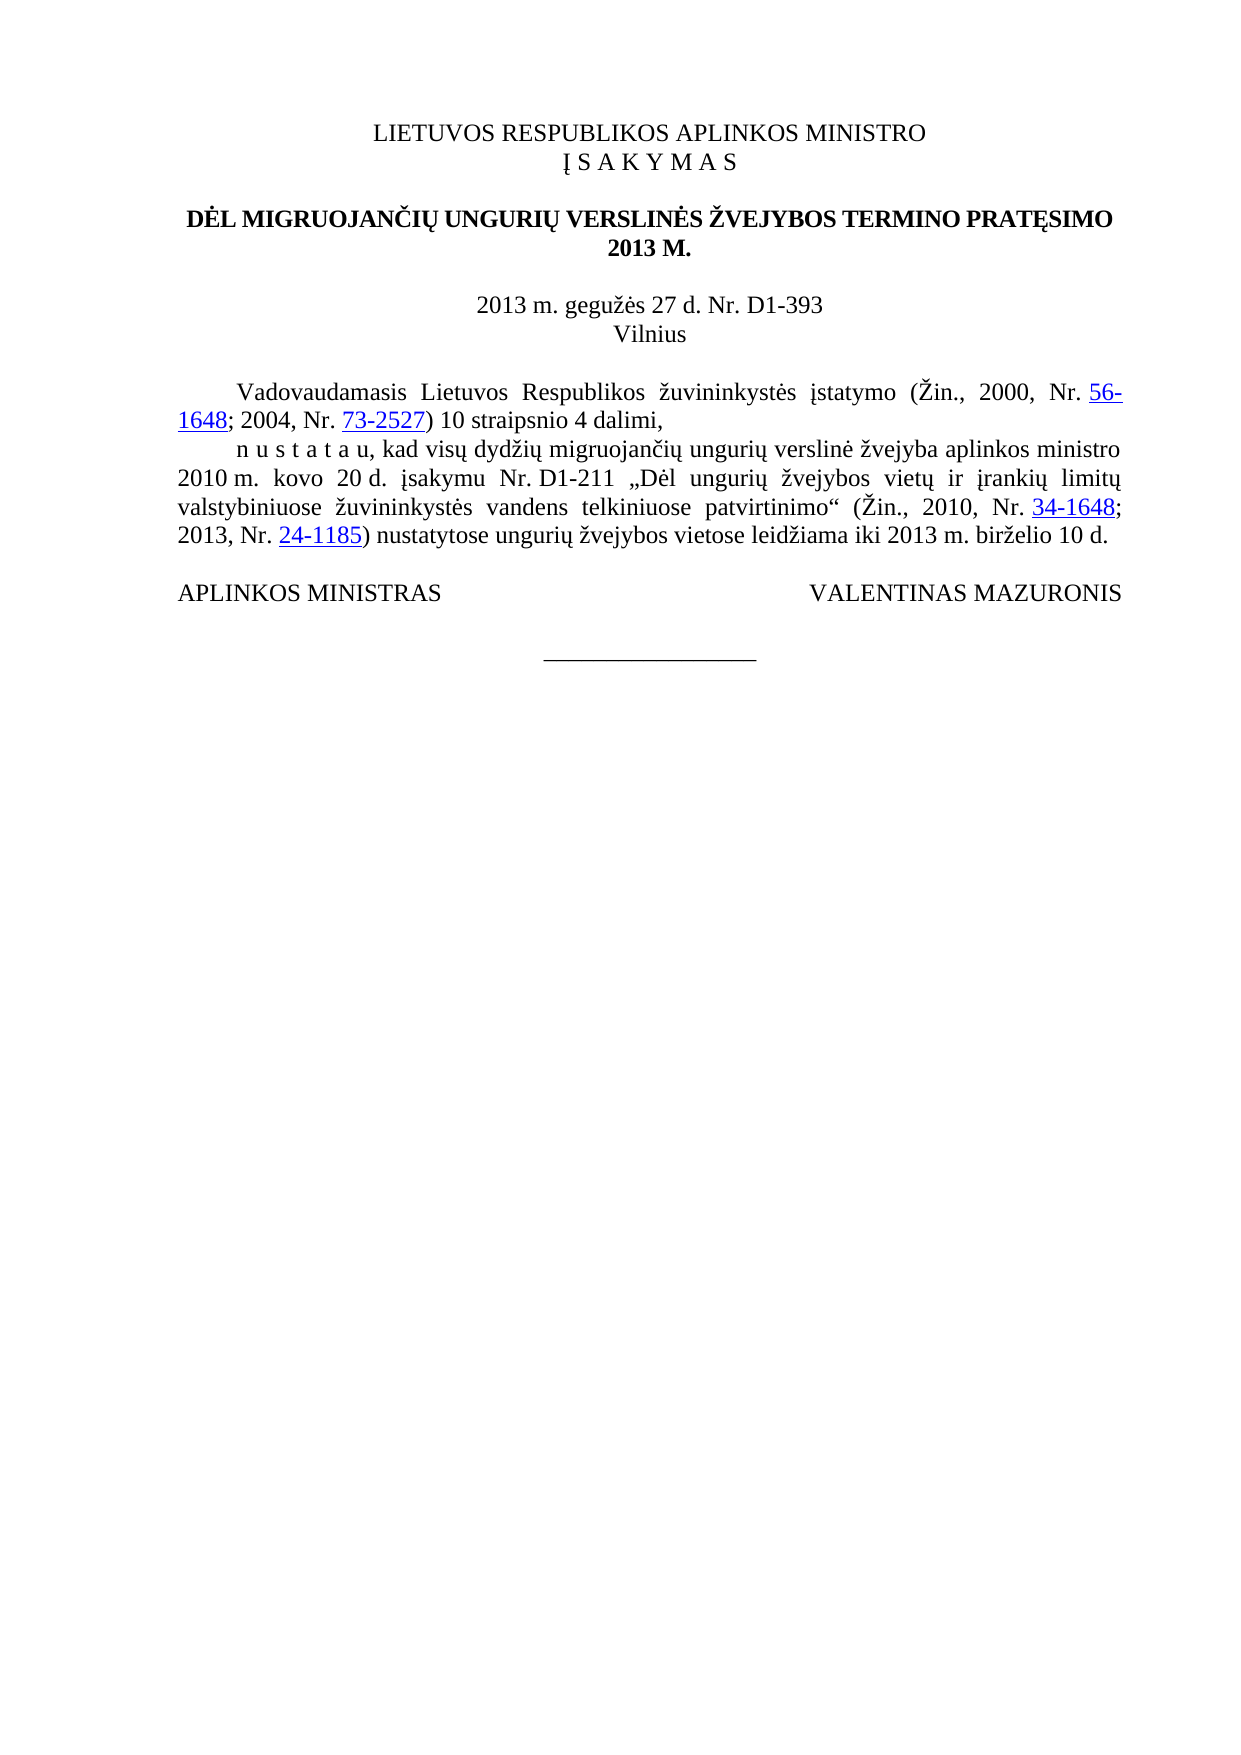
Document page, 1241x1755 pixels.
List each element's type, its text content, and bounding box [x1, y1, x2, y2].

text 2013 m. gegužės 27 d. Nr. D1-393 [177, 291, 1122, 319]
text Į S A K Y M A S [177, 147, 1122, 176]
text _________________ [177, 636, 1122, 664]
text LIETUVOS RESPUBLIKOS APLINKOS MINISTRO [177, 118, 1122, 147]
text DĖL MIGRUOJANČIŲ UNGURIŲ VERSLINĖS ŽVEJYBOS TERMINO PRATĘSIMO 2013 M. [177, 204, 1122, 262]
text Vadovaudamasis Lietuvos Respublikos žuvininkystės įstatymo (Žin., 2000, Nr. 56-1648; 2004, Nr. 73-2527) 10 straipsnio 4 dalimi, [177, 377, 1122, 434]
text Aplinkos ministras Valentinas Mazuronis [177, 578, 1122, 607]
text Vilnius [177, 319, 1122, 348]
text n u s t a t a u, kad visų dydžių migruojančių ungurių verslinė žvejyba aplinkos ministro 2010 m. kovo 20 d. įsakymu Nr. D1-211 „Dėl ungurių žvejybos vietų ir įrankių limitų valstybiniuose žuvininkystės vandens telkiniuose patvirtinimo“ (Žin., 2010, Nr. 34-1648; 2013, Nr. 24-1185) nustatytose ungurių žvejybos vietose leidžiama iki 2013 m. birželio 10 d. [177, 434, 1122, 549]
